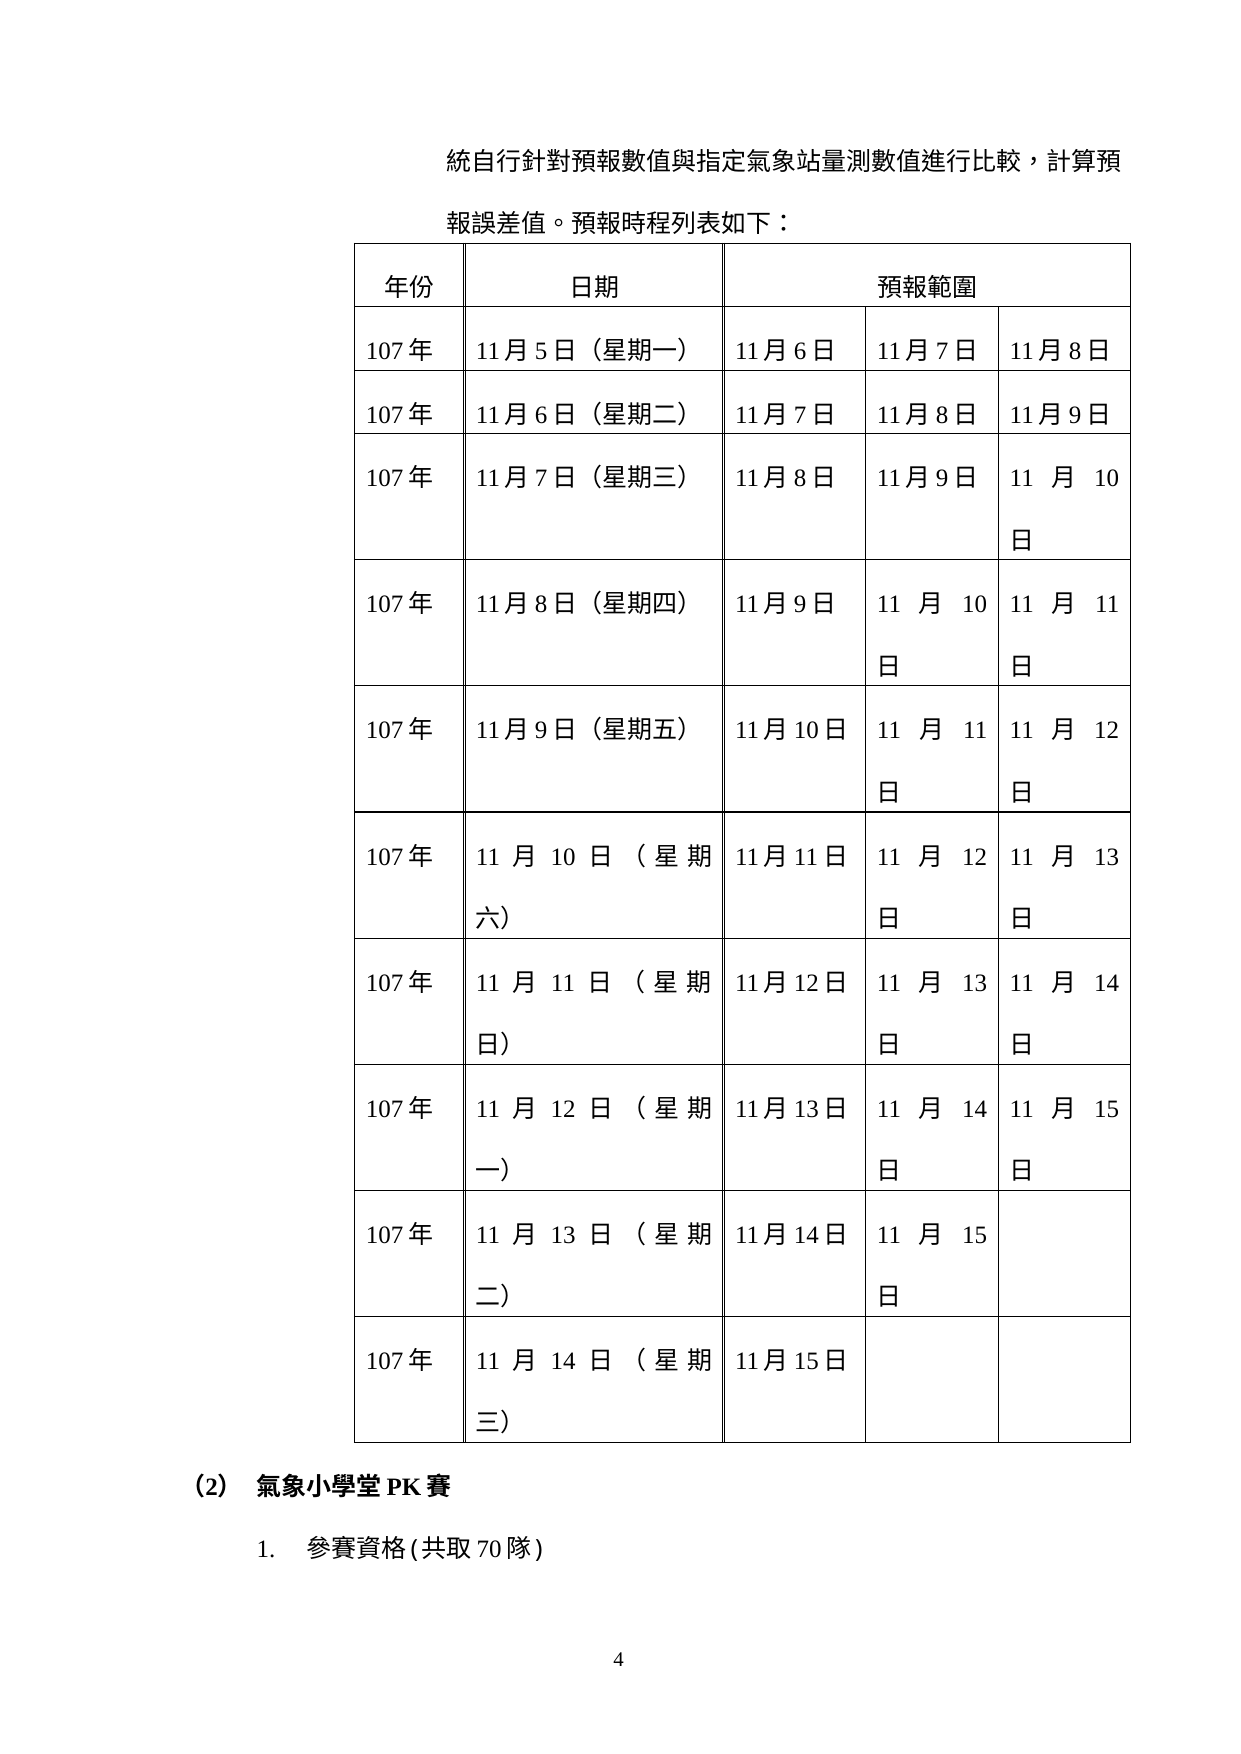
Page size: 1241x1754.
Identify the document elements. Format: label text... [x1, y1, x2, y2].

table_cell 107年 [355, 1317, 463, 1442]
table_cell 107年 [355, 434, 463, 559]
table_cell 11月6日（星期二） [466, 371, 722, 433]
table_cell 11月14日 [999, 939, 1130, 1063]
table_cell 11月12日（星期一） [466, 1065, 722, 1189]
table_cell 11月15日 [999, 1065, 1130, 1189]
table_cell 11月13日 [866, 939, 998, 1063]
table_header 年份 [355, 244, 463, 306]
table_cell 11月10日 [725, 686, 865, 811]
table_cell 11月9日（星期五） [466, 686, 722, 811]
table_cell 11月7日 [725, 371, 865, 433]
table_cell 11月8日 [725, 434, 865, 559]
subtitle 統自行針對預報數值與指定氣象站量測數值進行比較，計算預報誤差值。預報時程列表如下： [446, 118, 1130, 243]
table_cell 107年 [355, 1191, 463, 1316]
table_cell 11月10日（星期六） [466, 813, 722, 937]
table_cell 11月7日（星期三） [466, 434, 722, 559]
table_cell 11月8日 [999, 307, 1130, 370]
table_cell 11月12日 [725, 939, 865, 1063]
table_cell [866, 1317, 998, 1442]
table_cell 107年 [355, 560, 463, 685]
table_cell 107年 [355, 307, 463, 370]
table_cell 107年 [355, 1065, 463, 1189]
table_cell 11月8日 [866, 371, 998, 433]
table_cell 11月9日 [999, 371, 1130, 433]
table_cell [999, 1191, 1130, 1316]
table_cell 11月6日 [725, 307, 865, 370]
table_cell 11月15日 [725, 1317, 865, 1442]
table_cell 11月12日 [999, 686, 1130, 811]
table_cell 11月7日 [866, 307, 998, 370]
table_cell 11月10日 [999, 434, 1130, 559]
table_cell [999, 1317, 1130, 1442]
table_cell 107年 [355, 813, 463, 937]
table_cell 11月11日 [725, 813, 865, 937]
table_cell 11月10日 [866, 560, 998, 685]
table_cell 11月13日 [725, 1065, 865, 1189]
table_cell 11月9日 [725, 560, 865, 685]
table_header 預報範圍 [725, 244, 1130, 306]
list 氣象小學堂PK賽 [156, 1443, 1130, 1505]
table_cell 107年 [355, 939, 463, 1063]
table_cell 11月13日 [999, 813, 1130, 937]
table_cell 11月11日 [866, 686, 998, 811]
table_header 日期 [466, 244, 722, 306]
table_cell 107年 [355, 686, 463, 811]
table_cell 11月13日（星期二） [466, 1191, 722, 1316]
table_cell 107年 [355, 371, 463, 433]
table_cell 11月12日 [866, 813, 998, 937]
list 參賽資格(共取70隊) [256, 1505, 1130, 1568]
table_cell 11月5日（星期一） [466, 307, 722, 370]
table_cell 11月15日 [866, 1191, 998, 1316]
table_cell 11月11日 [999, 560, 1130, 685]
table_cell 11月9日 [866, 434, 998, 559]
table_cell 11月14日 [866, 1065, 998, 1189]
table_cell 11月14日（星期三） [466, 1317, 722, 1442]
table_cell 11月8日（星期四） [466, 560, 722, 685]
table_cell 11月14日 [725, 1191, 865, 1316]
table_cell 11月11日（星期日） [466, 939, 722, 1063]
